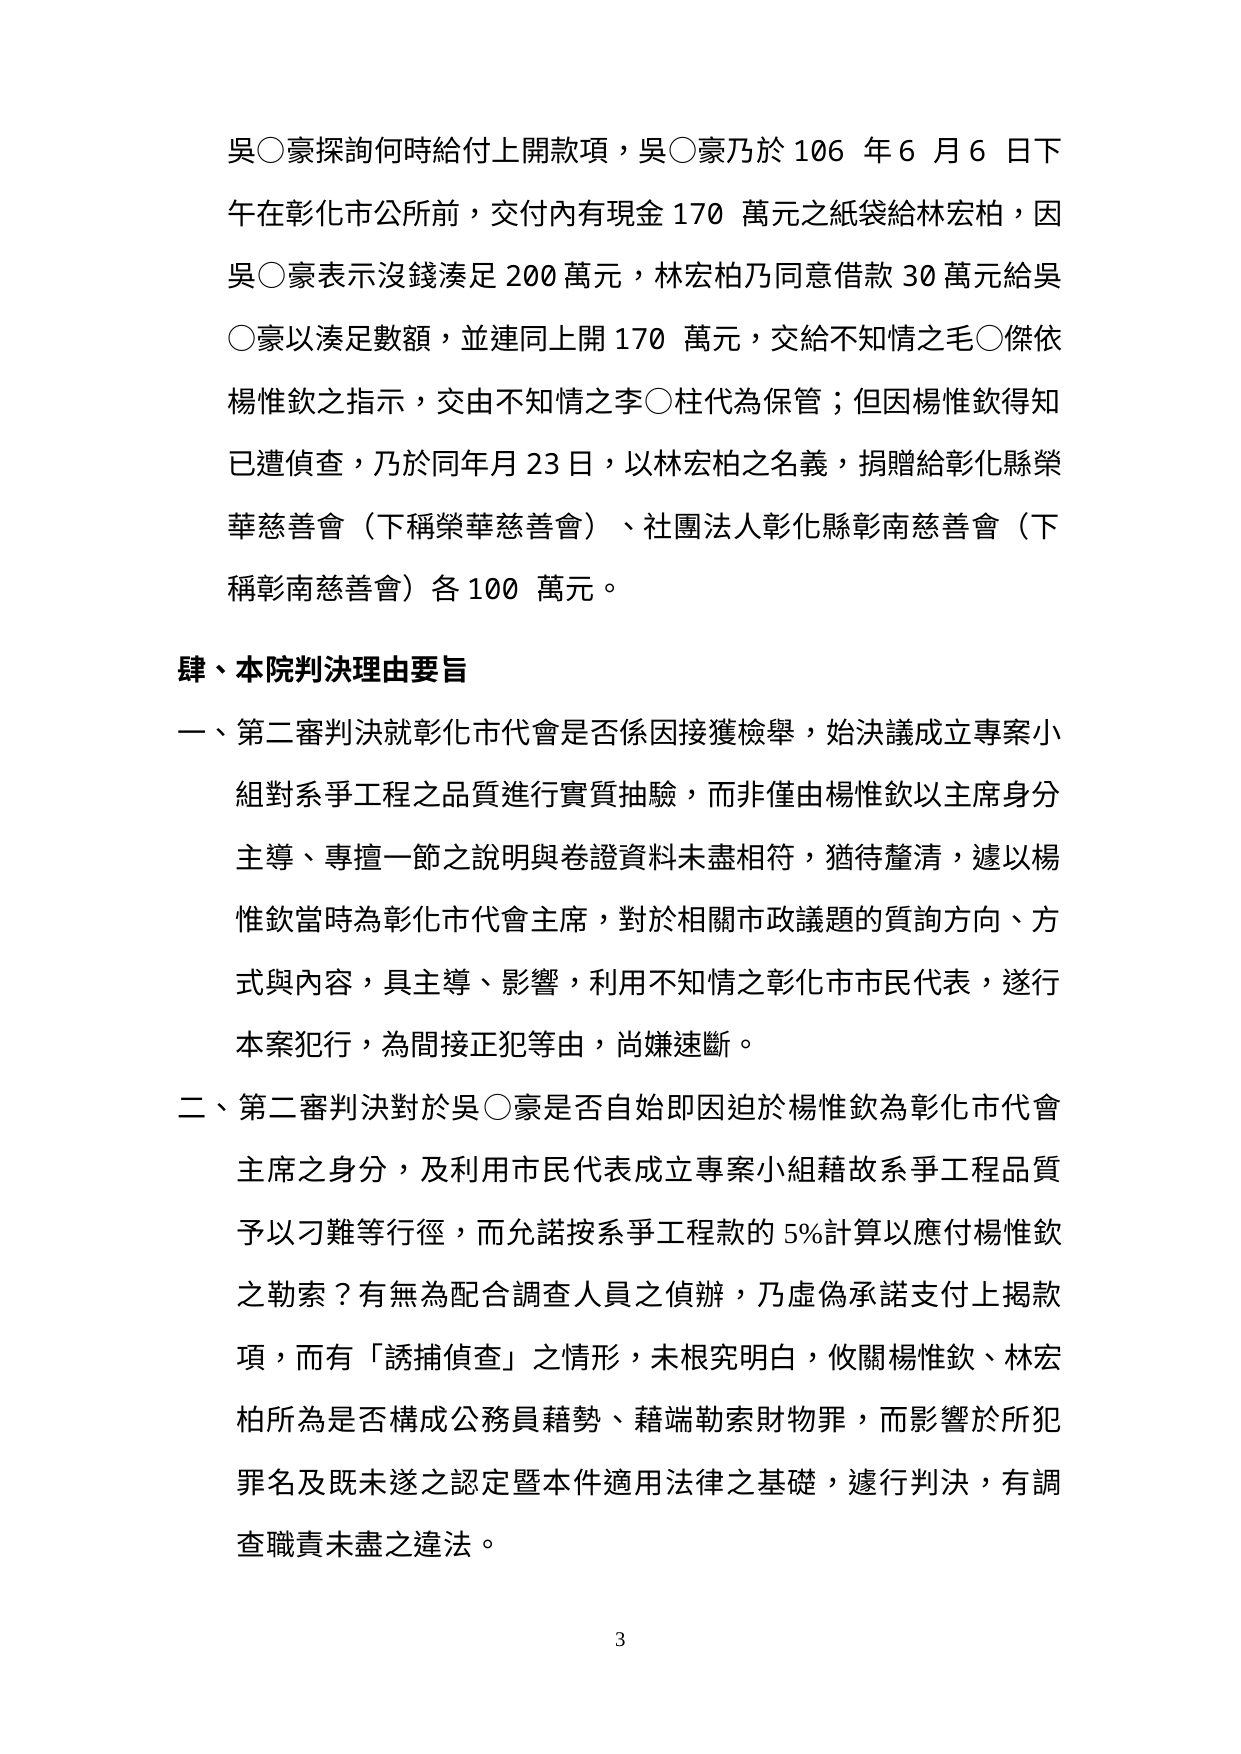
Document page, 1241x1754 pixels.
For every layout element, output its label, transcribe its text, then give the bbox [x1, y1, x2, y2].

text 二、第二審判決對於吳○豪是否自始即因迫於楊惟欽為彰化市代會主席之身分，及利用市民代表成立專案小組藉故系爭工程品質予以刁難等行徑，而允諾按系爭工程款的5%計算以應付楊惟欽之勒索？有無為配合調查人員之偵辦，乃虛偽承諾支付上揭款項，而有「誘捕偵查」之情形，未根究明白，攸關楊惟欽、林宏柏所為是否構成公務員藉勢、藉端勒索財物罪，而影響於所犯罪名及既未遂之認定暨本件適用法律之基礎，遽行判決，有調查職責未盡之違法。 [177, 1064, 1063, 1564]
text 楊惟欽以其於105 年5 月間，擔任彰化縣彰化市民代表會（下稱彰化市代會）代表，並兼任主席之權勢，利用不知情之市民代表，針對有田營造股份有限公司（下稱有田營造公司，吳○豪為經理）向彰化縣彰化市公所（下稱彰化市公所）標得之「彰化市第一公墓納骨櫃整修第一期」工程（下稱系爭工程），成立專案查核督導小組，並於同年月11日，發函彰化市公所，要求在小組結案前，不得辦理變更設計及後續擴充，彰化市公所乃發函有田營造公司及負責系爭工程委託規劃、設計及監造之羅○格建築師，要求配合辦理。因上開納骨櫃涉及專利品，價格昂貴、趕製不及，有田營造公司於同年月20日申請停工，彰化市代會之專案查核督導小組，亦於同年月27日，至系爭工程工地現場抽驗、拆除納骨櫃體，吳○豪為順利施工，乃輾轉向楊惟欽探詢疏通價碼，並迫於楊惟欽之權勢，害怕再被藉端刁難，同意給付後續擴充工程款5%（即新臺幣〈下同〉200萬元）之價碼給楊惟欽後，有田營造公司始得變更設計，順利完工。嗣有田營造公司於106 年3 月22日，收到系爭工程尾款後，斯時擔任彰化市公所民政課課長之林宏柏即基於與楊惟欽共同藉勢、藉端勒索財物之犯意聯絡，向吳○豪探詢何時給付上開款項，吳○豪乃於106 年6 月6 日下午在彰化市公所前，交付內有現金170 萬元之紙袋給林宏柏，因吳○豪表示沒錢湊足200萬元，林宏柏乃同意借款30萬元給吳○豪以湊足數額，並連同上開170 萬元，交給不知情之毛○傑依楊惟欽之指示，交由不知情之李○柱代為保管；但因楊惟欽得知已遭偵查，乃於同年月23日，以林宏柏之名義，捐贈給彰化縣榮華慈善會（下稱榮華慈善會）、社團法人彰化縣彰南慈善會（下稱彰南慈善會）各100 萬元。 [227, 108, 1063, 608]
text 一、第二審判決就彰化市代會是否係因接獲檢舉，始決議成立專案小組對系爭工程之品質進行實質抽驗，而非僅由楊惟欽以主席身分主導、專擅一節之說明與卷證資料未盡相符，猶待釐清，遽以楊惟欽當時為彰化市代會主席，對於相關市政議題的質詢方向、方式與內容，具主導、影響，利用不知情之彰化市市民代表，遂行本案犯行，為間接正犯等由，尚嫌速斷。 [177, 689, 1063, 1064]
text 肆、本院判決理由要旨 [177, 626, 1063, 689]
